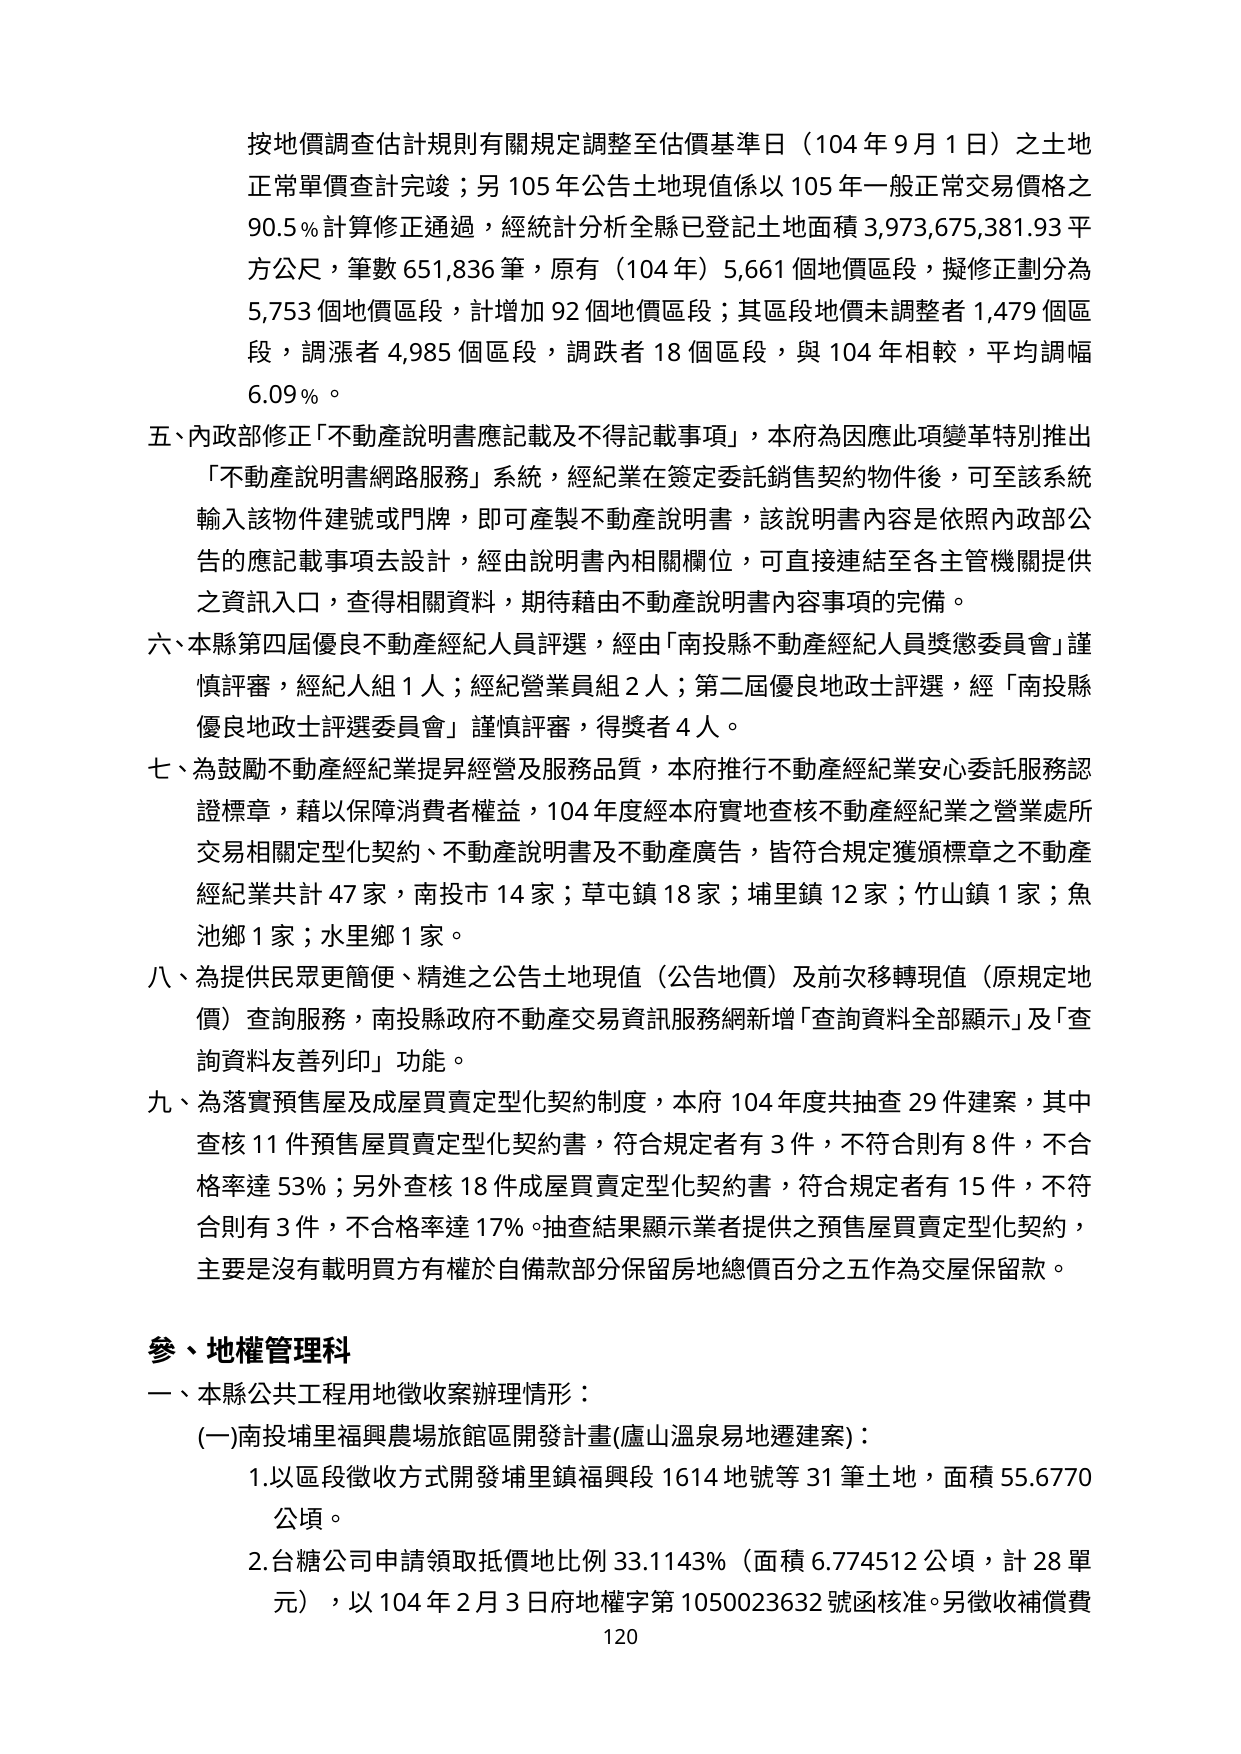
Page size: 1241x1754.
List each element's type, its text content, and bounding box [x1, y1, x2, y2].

text 2.台糖公司申請領取抵價地比例33.1143%（面積6.774512公頃，計28單元），以104年2月3日府地權字第1050023632號函核准。另徵收補償費 [248, 1537, 1092, 1620]
text 1.以區段徵收方式開發埔里鎮福興段1614地號等31筆土地，面積55.6770公頃。 [248, 1453, 1092, 1537]
text 九、為落實預售屋及成屋買賣定型化契約制度，本府104年度共抽查29件建案，其中查核11件預售屋買賣定型化契約書，符合規定者有3件，不符合則有8件，不合格率達53%；另外查核18件成屋買賣定型化契約書，符合規定者有15件，不符合則有3件，不合格率達17%。抽查結果顯示業者提供之預售屋買賣定型化契約，主要是沒有載明買方有權於自備款部分保留房地總價百分之五作為交屋保留款。 [148, 1078, 1092, 1287]
text 八、為提供民眾更簡便、精進之公告土地現值（公告地價）及前次移轉現值（原規定地價）查詢服務，南投縣政府不動產交易資訊服務網新增「查詢資料全部顯示」及「查詢資料友善列印」功能。 [148, 953, 1092, 1078]
text 七、為鼓勵不動產經紀業提昇經營及服務品質，本府推行不動產經紀業安心委託服務認證標章，藉以保障消費者權益，104年度經本府實地查核不動產經紀業之營業處所、交易相關定型化契約、不動產說明書及不動產廣告，皆符合規定獲頒標章之不動產經紀業共計47家，南投市14家；草屯鎮18家；埔里鎮12家；竹山鎮1家；魚池鄉1家；水里鄉1家。 [148, 745, 1092, 953]
text 參、地權管理科 [148, 1328, 1092, 1370]
text 六、本縣第四屆優良不動產經紀人員評選，經由「南投縣不動產經紀人員獎懲委員會」謹慎評審，經紀人組1人；經紀營業員組2人；第二屆優良地政士評選，經「南投縣優良地政士評選委員會」謹慎評審，得獎者4人。 [148, 620, 1092, 745]
text 一、本縣公共工程用地徵收案辦理情形： [148, 1370, 1092, 1412]
text (一)南投埔里福興農場旅館區開發計畫(廬山溫泉易地遷建案)： [198, 1412, 1092, 1453]
text 五、內政部修正「不動產說明書應記載及不得記載事項」，本府為因應此項變革特別推出「不動產說明書網路服務」系統，經紀業在簽定委託銷售契約物件後，可至該系統輸入該物件建號或門牌，即可產製不動產說明書，該說明書內容是依照內政部公告的應記載事項去設計，經由說明書內相關欄位，可直接連結至各主管機關提供之資訊入口，查得相關資料，期待藉由不動產說明書內容事項的完備。 [148, 412, 1092, 620]
text 本縣13鄉、鎮、市已規定地價地區土地，依法辦理105年公告土地現值調整，經轄內各地政事務所地價人員調查103年9月2日至104年9月1日不動產成交案件申報登錄之實際資訊，及採用當事人、四鄰、不動產估價師、不動產經紀人員、地政士、金融機構、公有土地管理機關、司法機關或有關機關(構)提供之資訊，搜集各項地價動態資料及製作買賣實例調查表5,494件、7,440筆，按地價調查估計規則有關規定調整至估價基準日（104年9月1日）之土地正常單價查計完竣；另105年公告土地現值係以105年一般正常交易價格之90.5﹪計算修正通過，經統計分析全縣已登記土地面積3,973,675,381.93平方公尺，筆數651,836筆，原有（104年）5,661個地價區段，擬修正劃分為5,753個地價區段，計增加92個地價區段；其區段地價未調整者1,479個區段，調漲者4,985個區段，調跌者18個區段，與104年相較，平均調幅6.09﹪。 [247, 120, 1092, 412]
